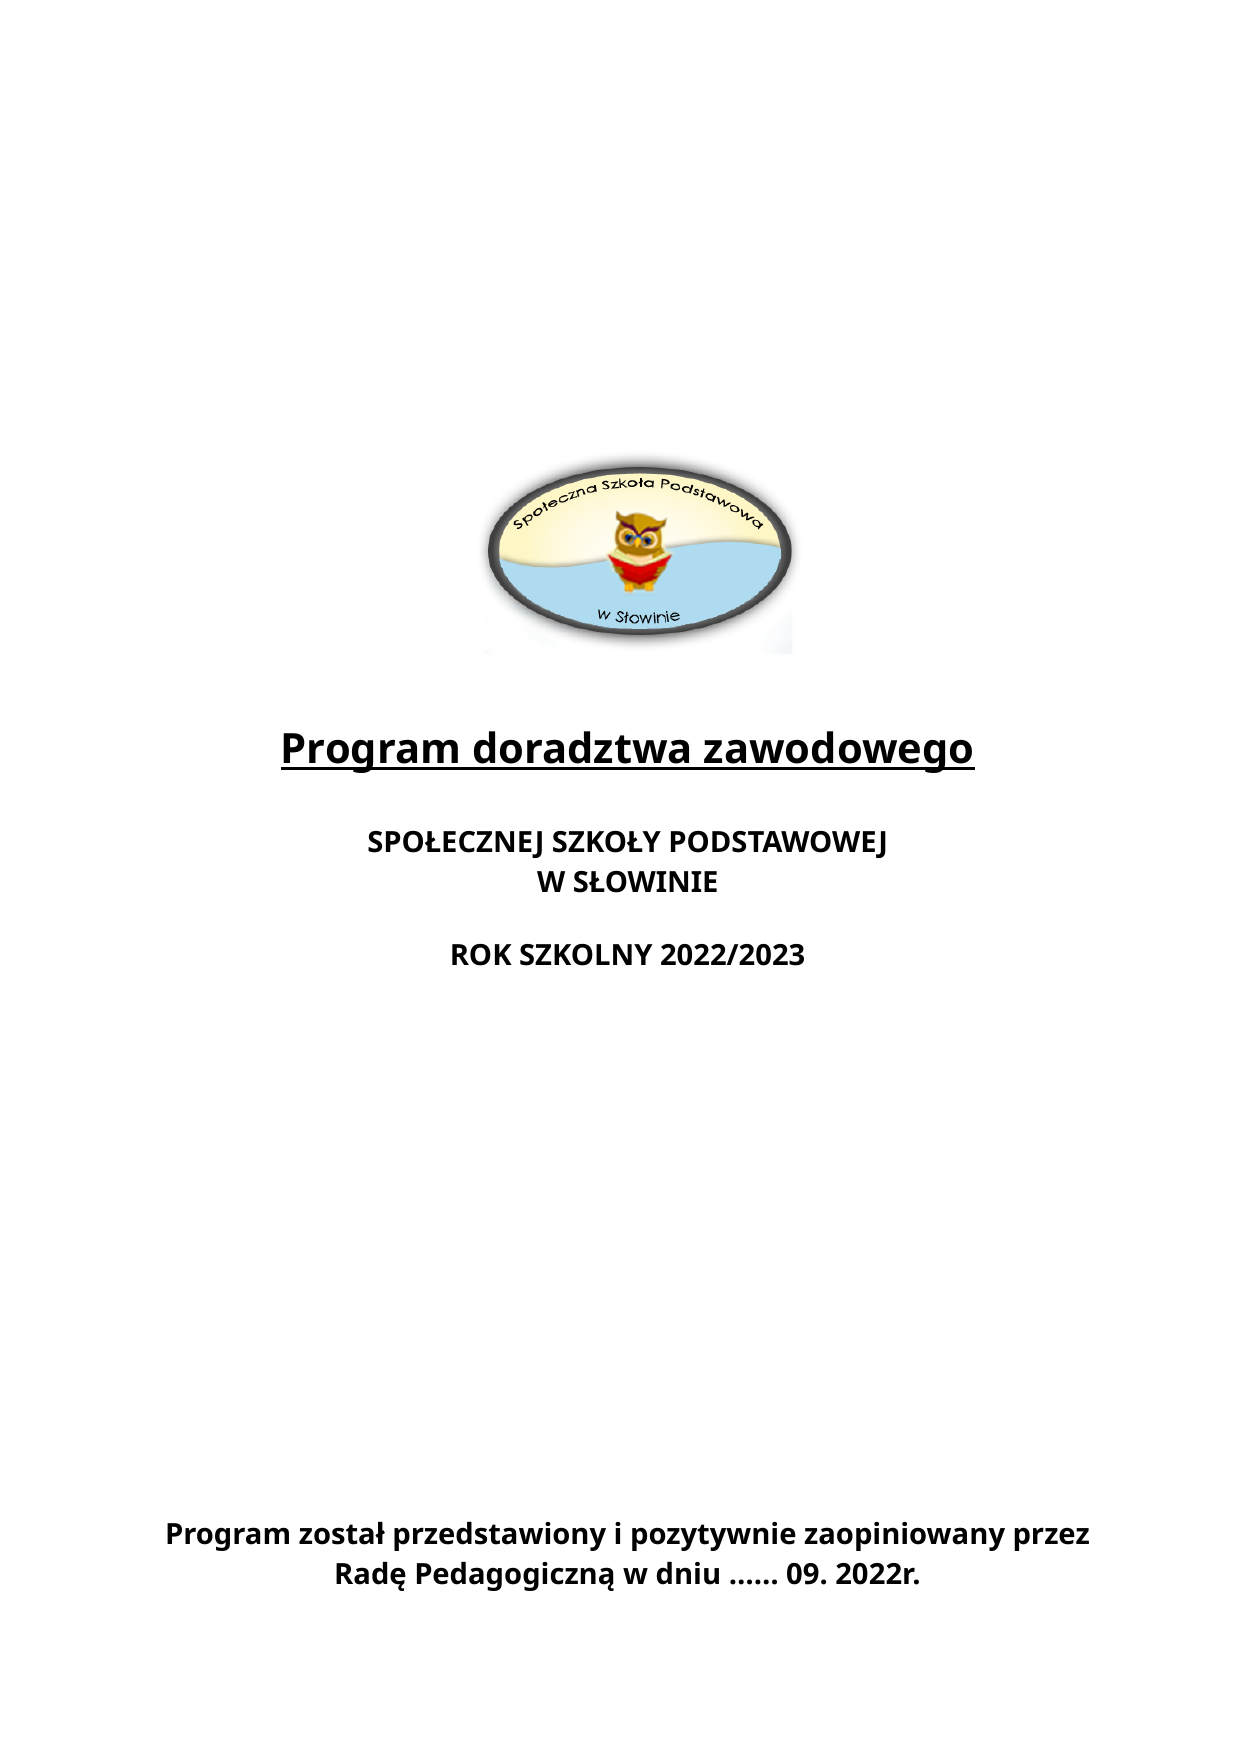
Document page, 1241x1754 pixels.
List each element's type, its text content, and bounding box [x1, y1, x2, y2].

text W SŁOWINIE [133, 861, 1122, 901]
text SPOŁECZNEJ SZKOŁY PODSTAWOWEJ [133, 821, 1122, 861]
text Program został przedstawiony i pozytywnie zaopiniowany przez Radę Pedagogiczną w dniu …… 09. 2022r. [133, 1513, 1122, 1593]
text ROK SZKOLNY 2022/2023 [133, 934, 1122, 973]
text Program doradztwa zawodowego [133, 719, 1122, 776]
